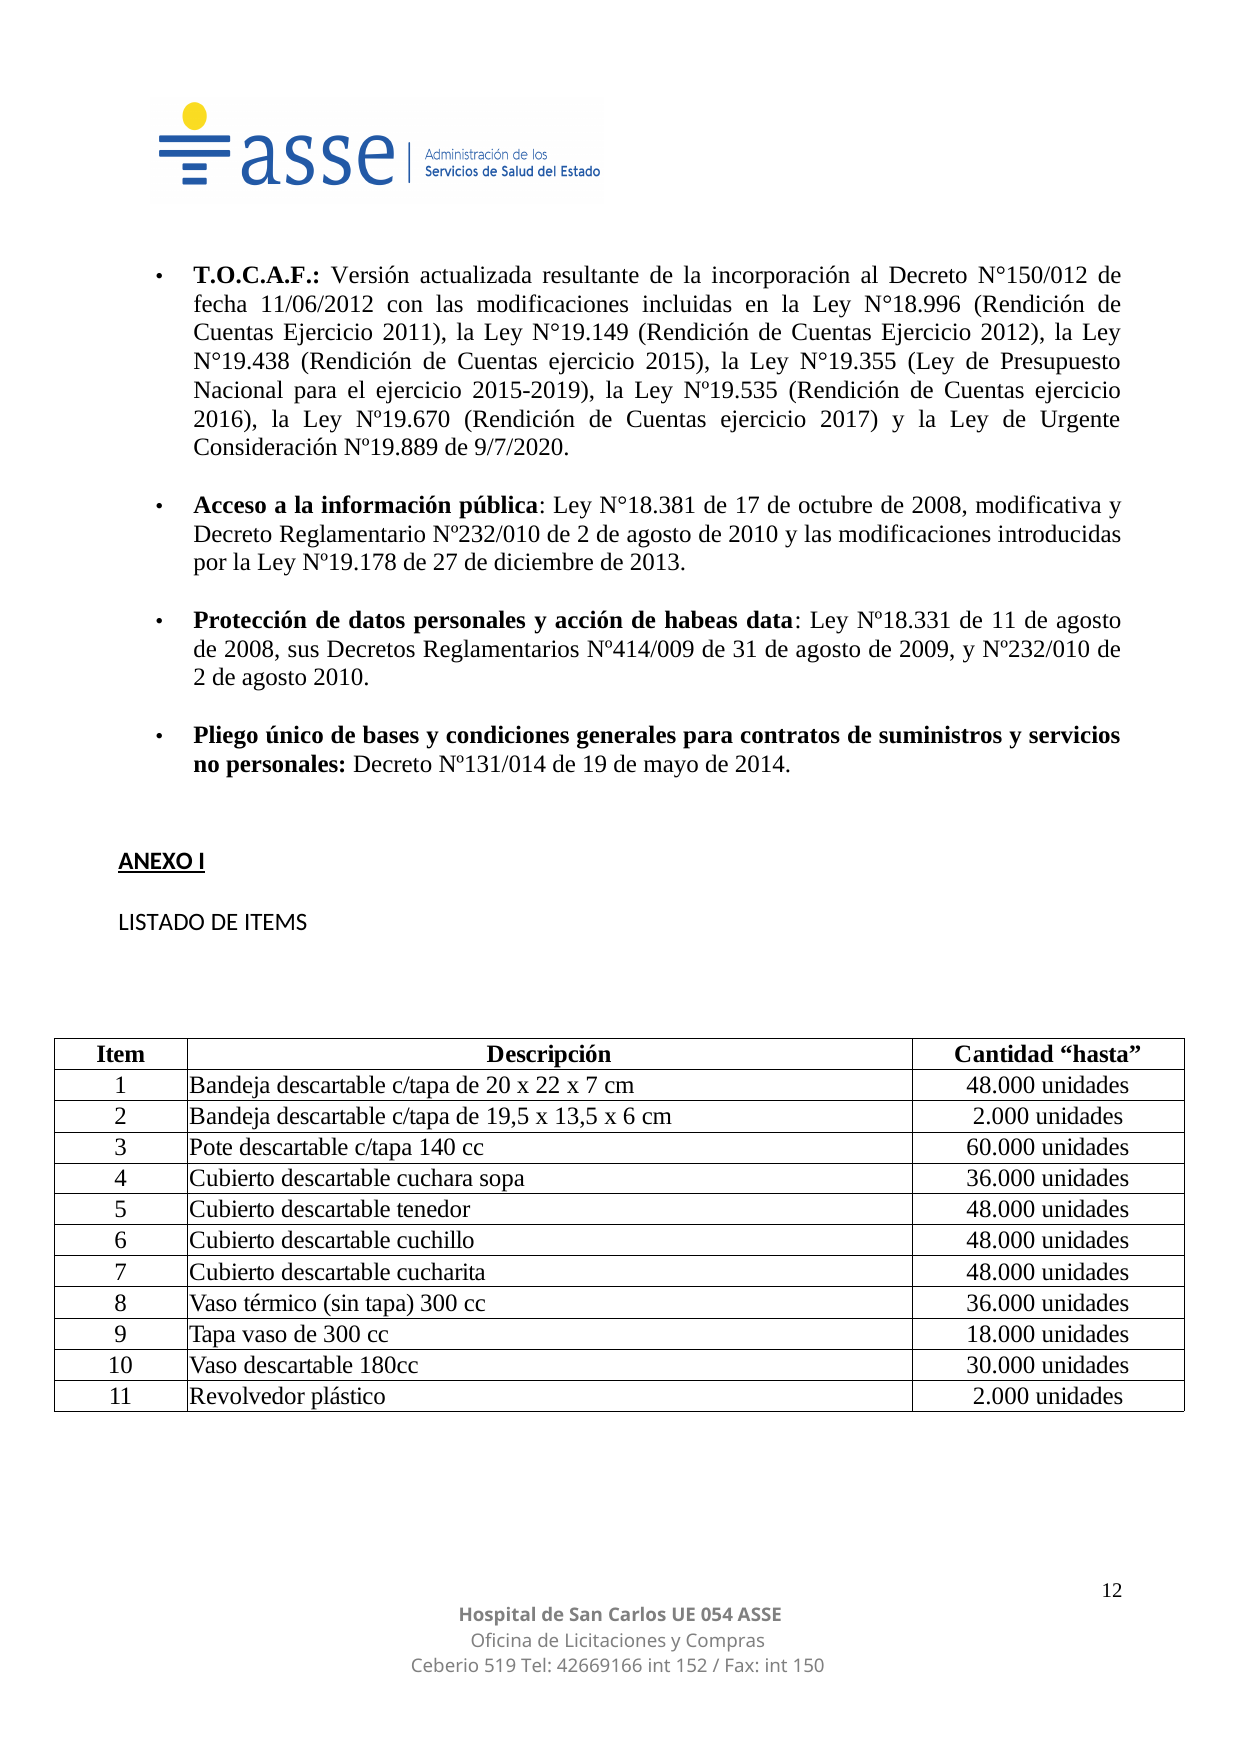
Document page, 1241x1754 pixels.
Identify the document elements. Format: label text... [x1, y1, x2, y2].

list Pliego único de bases y condiciones generales para contratos de suministros y servicios no personales: Decreto Nº131/014 de 19 de mayo de 2014. [156, 720, 1122, 777]
text LISTADO DE ITEMS [118, 906, 1122, 937]
text ANEXO I [118, 845, 1122, 876]
list T.O.C.A.F.: Versión actualizada resultante de la incorporación al Decreto N°150/012 de fecha 11/06/2012 con las modificaciones incluidas en la Ley N°18.996 (Rendición de Cuentas Ejercicio 2011), la Ley N°19.149 (Rendición de Cuentas Ejercicio 2012), la Ley N°19.438 (Rendición de Cuentas ejercicio 2015), la Ley N°19.355 (Ley de Presupuesto Nacional para el ejercicio 2015-2019), la Ley Nº19.535 (Rendición de Cuentas ejercicio 2016), la Ley Nº19.670 (Rendición de Cuentas ejercicio 2017) y la Ley de Urgente Consideración Nº19.889 de 9/7/2020. [156, 260, 1122, 461]
list Protección de datos personales y acción de habeas data: Ley Nº18.331 de 11 de agosto de 2008, sus Decretos Reglamentarios Nº414/009 de 31 de agosto de 2009, y Nº232/010 de 2 de agosto 2010. [156, 605, 1122, 691]
list Acceso a la información pública: Ley N°18.381 de 17 de octubre de 2008, modificativa y Decreto Reglamentario Nº232/010 de 2 de agosto de 2010 y las modificaciones introducidas por la Ley Nº19.178 de 27 de diciembre de 2013. [156, 490, 1122, 576]
